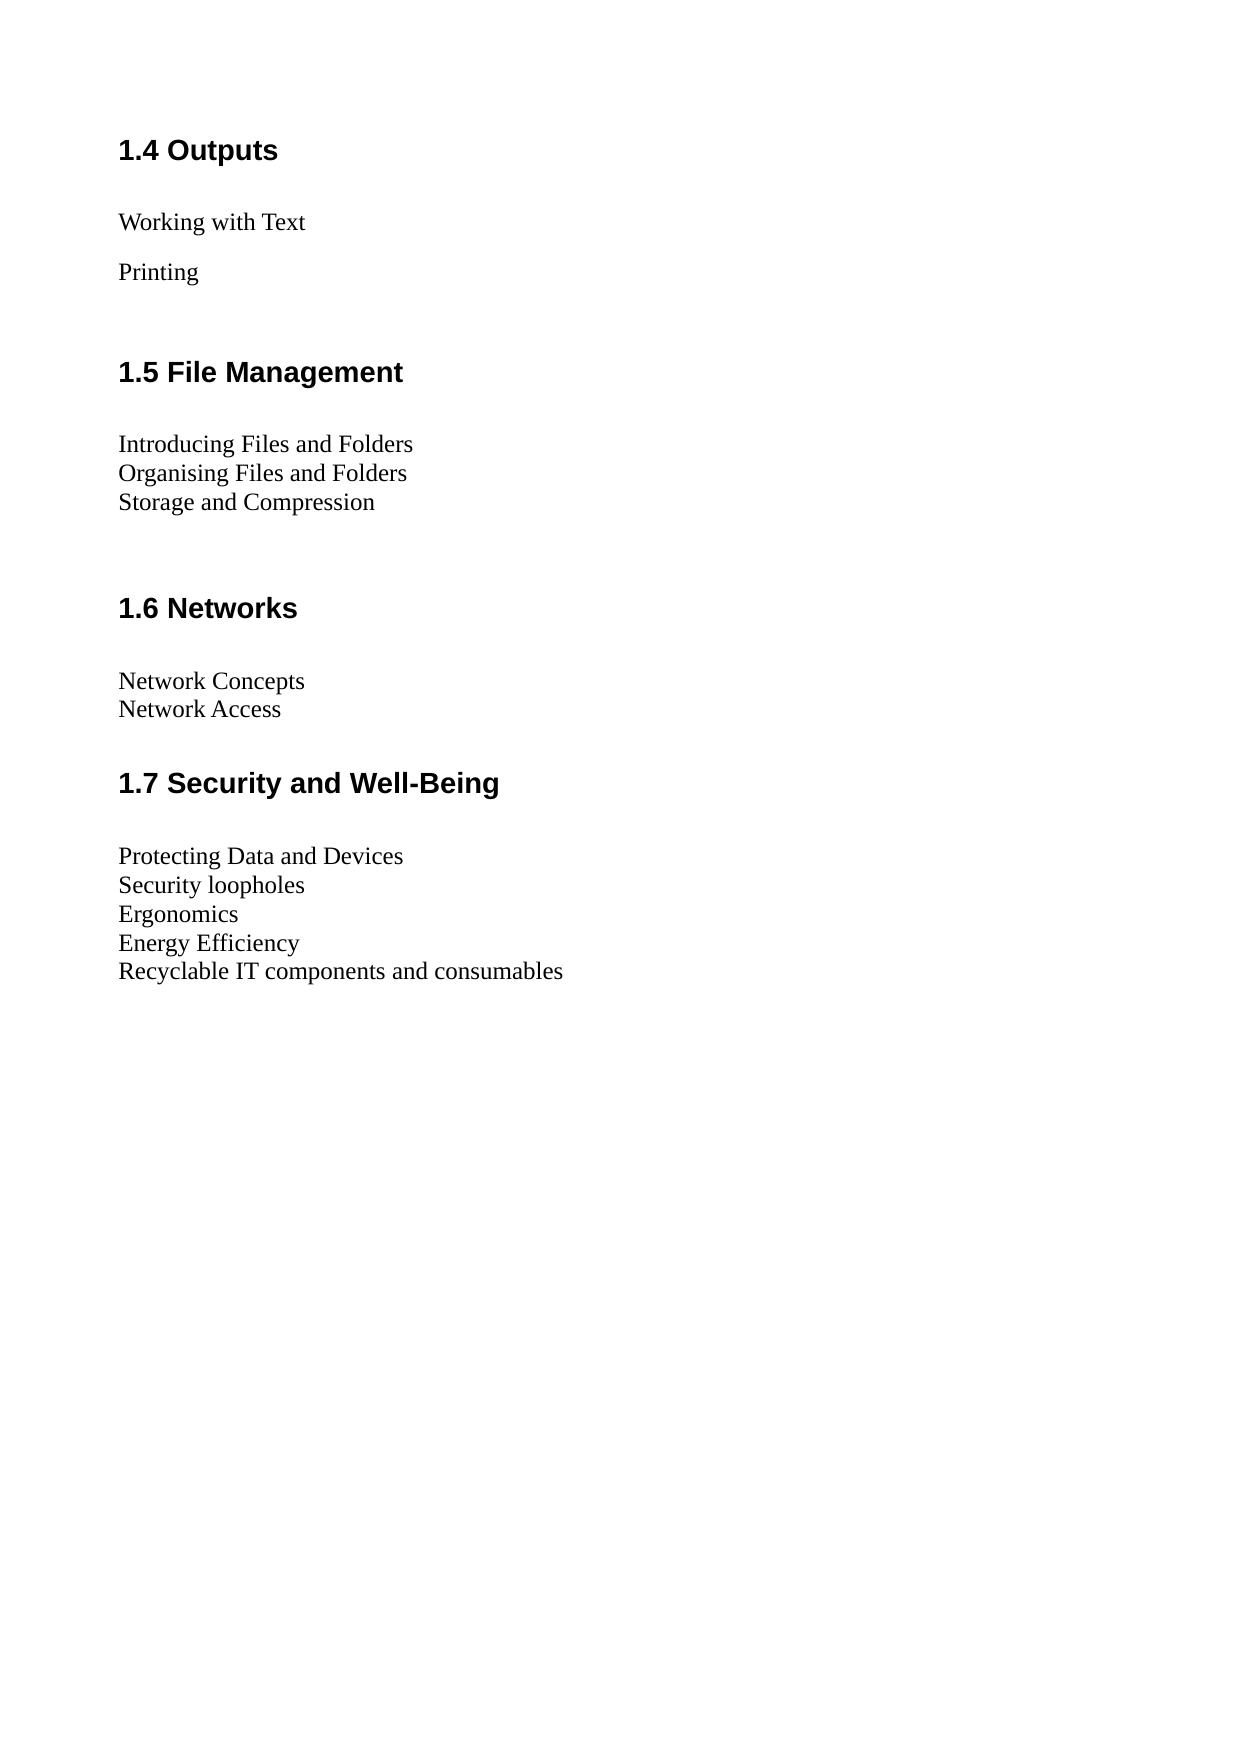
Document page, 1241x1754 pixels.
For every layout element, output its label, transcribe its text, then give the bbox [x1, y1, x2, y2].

text Protecting Data and Devices Security loopholes Ergonomics [118, 841, 1122, 928]
text Network Concepts Network Access [118, 666, 1122, 752]
text Recyclable IT components and consumables [118, 956, 1122, 1043]
text Energy Efficiency [118, 928, 1122, 956]
subtitle 1.6 Networks [118, 591, 1122, 624]
text Working with Text [118, 207, 1122, 236]
text Printing [118, 257, 1122, 320]
subtitle 1.4 Outputs [118, 133, 1122, 166]
subtitle 1.7 Security and Well-Being [118, 767, 1122, 800]
subtitle 1.5 File Management [118, 355, 1122, 388]
text Introducing Files and Folders Organising Files and Folders Storage and Compression [118, 401, 1122, 516]
